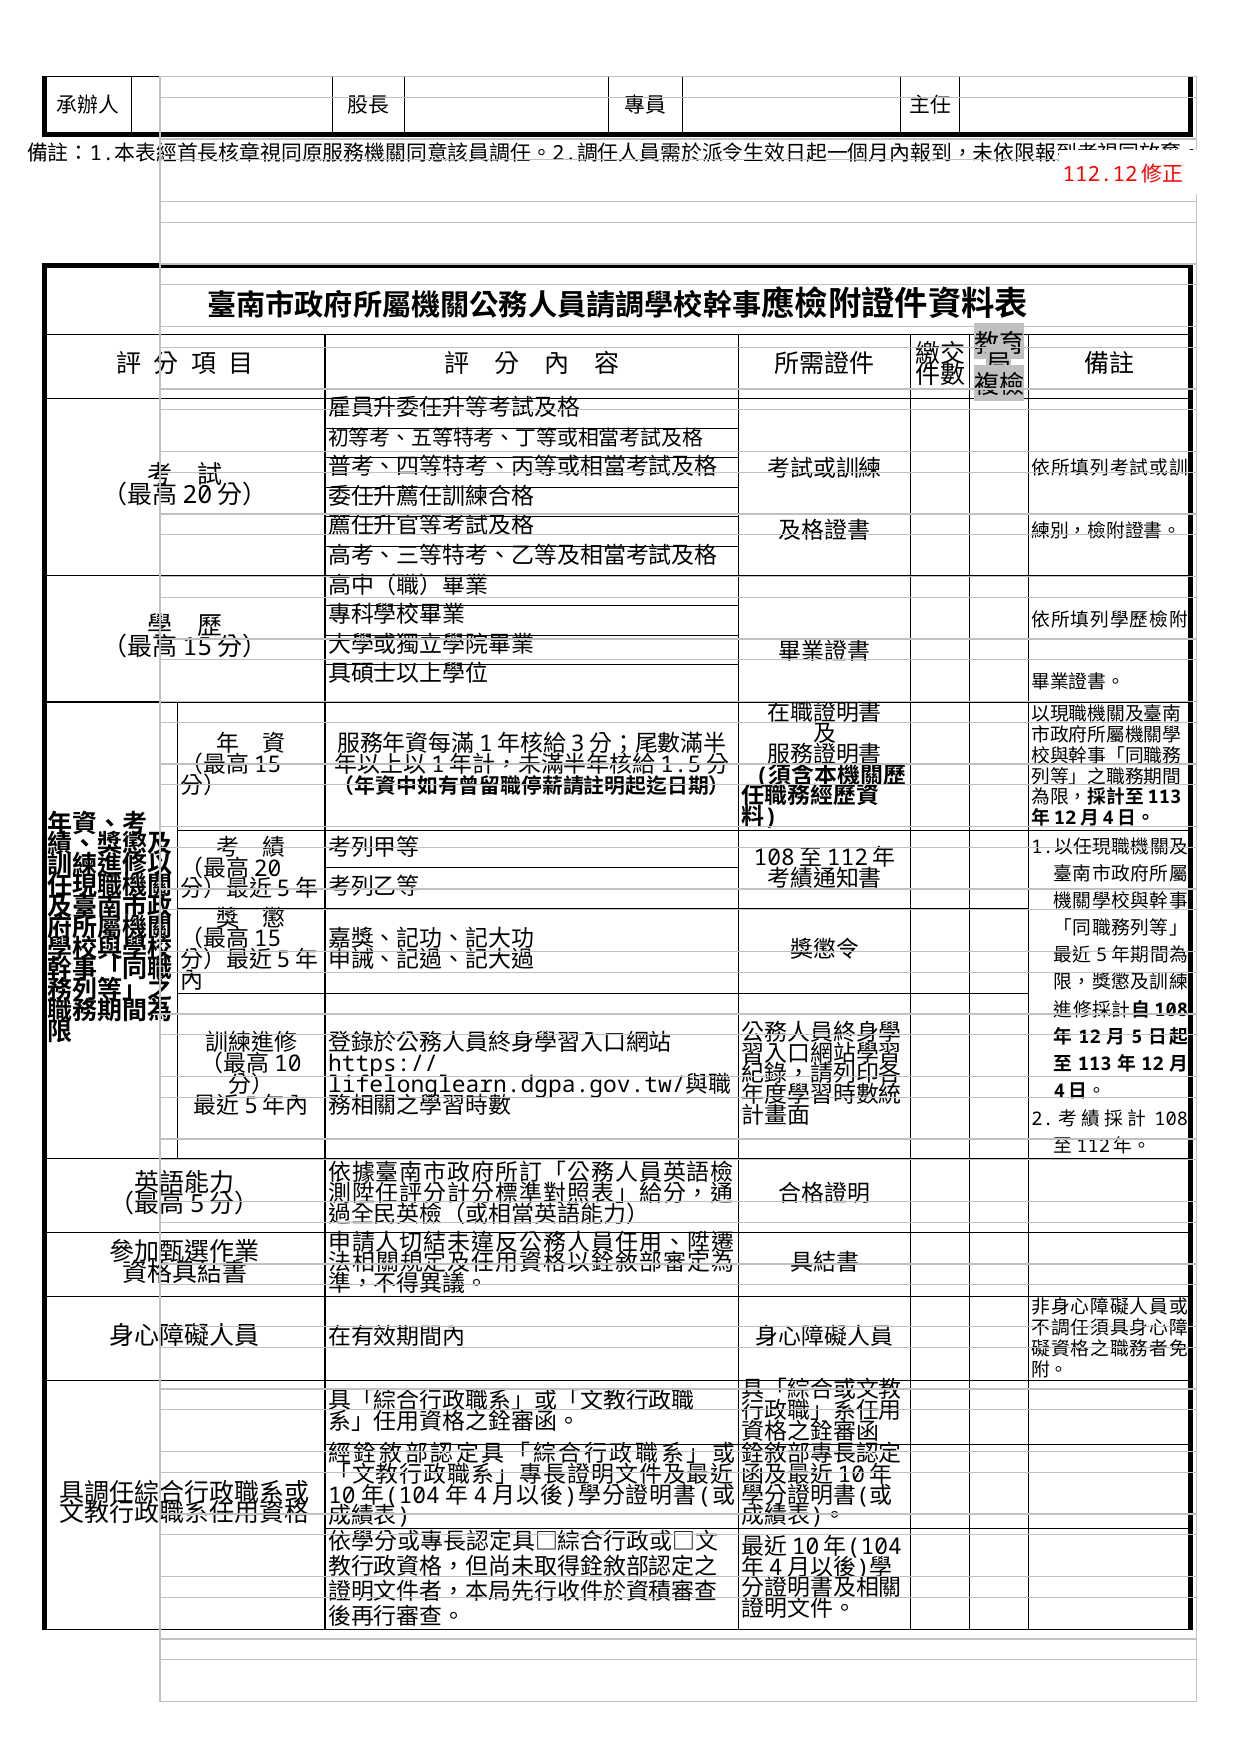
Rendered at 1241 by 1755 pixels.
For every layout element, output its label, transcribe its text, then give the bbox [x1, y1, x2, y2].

table_cell 考 試 （最高20分） [161, 452, 324, 472]
table_cell [970, 1452, 1028, 1472]
table_cell 申請人切結未違反公務人員任用、陞遷法相關規定及任用資格以銓敘部審定為準，不得異議。 [501, 1233, 551, 1263]
table_cell 經銓敘部認定具「綜合行政職系」或「文教行政職系」專長證明文件及最近10年(104年4月以後)學分證明書(或成績表) [326, 1473, 738, 1513]
table_cell 在職證明書 及 服務證明書 (須含本機關歷任職務經歷資料) [739, 765, 782, 784]
table_cell 薦任升官等考試及格 [503, 517, 516, 534]
table_cell 銓敘部專長認定函及最近10年學分證明書(或成績表)。 [739, 1515, 910, 1528]
table_cell 依所填列考試或訓練別，檢附證書。 [1029, 452, 1188, 472]
table_cell 分） [178, 1077, 324, 1097]
table_cell [911, 765, 969, 784]
table_cell 高考、三等特考、乙等及相當考試及格 [326, 547, 738, 575]
table_cell 普考、四等特考、丙等或相當考試及格 [523, 458, 549, 472]
table_cell [970, 452, 1028, 472]
table_cell [1029, 577, 1188, 597]
table_cell [333, 77, 404, 97]
table_cell [1029, 1223, 1188, 1232]
table_cell 公務人員終身學習入口網站學習紀錄，請列印各年度學習時數統計畫面 [739, 1035, 910, 1076]
table_cell 身心障礙人員 [161, 1297, 324, 1326]
table_cell 考試或訓練 及格證書 [739, 399, 910, 409]
table_cell [970, 1598, 1028, 1629]
table_cell 薦任升官等考試及格 [390, 517, 434, 534]
table_cell [970, 1015, 1028, 1034]
table_cell 獎懲令 [739, 973, 910, 993]
table_cell [1029, 1202, 1188, 1222]
table_cell 108至112年 考績通知書 [739, 848, 910, 888]
table_cell 考試或訓練 及格證書 [739, 452, 910, 472]
table_cell [911, 848, 969, 888]
table_cell [970, 765, 1028, 784]
table_cell [1029, 1390, 1188, 1409]
table_cell 非身心障礙人員或不調任須具身心障礙資格之職務者免附。 [1029, 1327, 1188, 1347]
table_cell [911, 1098, 969, 1138]
table_cell 薦任升官等考試及格 [335, 517, 356, 534]
table_cell [901, 77, 959, 97]
table_cell [161, 77, 332, 97]
table_cell 繳交 件數 [911, 335, 969, 347]
table_cell [1029, 390, 1188, 398]
table_cell [1029, 335, 1188, 347]
table_cell 考 試 （最高20分） [47, 399, 159, 575]
table_cell [911, 1348, 969, 1380]
table_cell 考試或訓練 及格證書 [739, 473, 910, 513]
table_cell [1029, 1529, 1188, 1534]
table_cell [970, 1348, 1028, 1380]
table_cell 市政府所屬機關學校與幹事「同職務 [1029, 723, 1188, 763]
table_cell [970, 890, 1028, 908]
table_cell [911, 1473, 969, 1513]
table_cell 依據臺南市政府所訂「公務人員英語檢測陞任評分計分標準對照表」給分，通過全民英檢（或相當英語能力） [460, 1202, 631, 1222]
table_cell [1029, 1598, 1188, 1629]
table_cell 依所填列考試或訓練別，檢附證書。 [1029, 473, 1188, 513]
table_cell 公務人員終身學習入口網站學習紀錄，請列印各年度學習時數統計畫面 [739, 1098, 910, 1138]
table_cell 英語能力 （最高5分） [161, 1202, 324, 1222]
table_cell [911, 1202, 969, 1222]
table_cell [911, 410, 969, 451]
table_cell [911, 1452, 969, 1472]
table_cell 具「綜合行政職系」或「文教行政職系」任用資格之銓審函。 [618, 1390, 663, 1409]
table_cell 獎懲令 [739, 910, 910, 951]
table_cell 參加甄選作業 資格具結書 [162, 1247, 179, 1263]
table_cell 申請人切結未違反公務人員任用、陞遷法相關規定及任用資格以銓敘部審定為準，不得異議。 [549, 1233, 621, 1263]
table_cell [739, 335, 910, 347]
table_cell [178, 994, 324, 1013]
table_cell 考 試 （最高20分） [161, 515, 324, 534]
table_cell 申請人切結未違反公務人員任用、陞遷法相關規定及任用資格以銓敘部審定為準，不得異議。 [326, 1285, 738, 1296]
table_cell 考 績 （最高20分）最近5年 [178, 848, 324, 888]
table_cell [326, 335, 738, 347]
table_cell [911, 994, 969, 1013]
table_cell 年 資 （最高15分） [178, 703, 324, 722]
table_cell 經銓敘部認定具「綜合行政職系」或「文教行政職系」專長證明文件及最近10年(104年4月以後)學分證明書(或成績表) [459, 1452, 654, 1472]
table_cell 承辦人 [47, 77, 131, 132]
table_cell [970, 640, 1028, 659]
table_cell 普考、四等特考、丙等或相當考試及格 [326, 473, 738, 487]
table_cell 最近10年(104年4月以後)學分證明書及相關證明文件。 [739, 1598, 910, 1629]
table_cell 經銓敘部認定具「綜合行政職系」或「文教行政職系」專長證明文件及最近10年(104年4月以後)學分證明書(或成績表) [326, 1452, 385, 1472]
table_cell 雇員升委任升等考試及格 [497, 399, 527, 409]
table_cell 具「綜合行政職系」或「文教行政職系」任用資格之銓審函。 [326, 1410, 738, 1444]
table_cell 具結書 [739, 1233, 910, 1263]
table_cell 依學分或專長認定具□綜合行政或□文教行政資格，但尚未取得銓敘部認定之證明文件者，本局先行收件於資積審查後再行審查。 [326, 1598, 738, 1629]
table_cell 參加甄選作業 資格具結書 [161, 1233, 324, 1263]
table_cell 教育局 複檢 [1016, 335, 1028, 347]
table_cell 依所填列考試或訓練別，檢附證書。 [1029, 399, 1188, 409]
table_cell 畢業證書 [813, 640, 910, 659]
table_cell 依學分或專長認定具□綜合行政或□文教行政資格，但尚未取得銓敘部認定之證明文件者，本局先行收件於資積審查後再行審查。 [326, 1529, 738, 1534]
table_cell 薦任升官等考試及格 [528, 517, 738, 534]
table_cell 公務人員終身學習入口網站學習紀錄，請列印各年度學習時數統計畫面 [739, 1015, 910, 1034]
table_cell [739, 1297, 910, 1326]
table_cell 以現職機關及臺南 [1029, 703, 1188, 722]
table_cell 雇員升委任升等考試及格 [333, 399, 379, 409]
table_cell 1.以任現職機關及臺南市政府所屬機關學校與幹事「同職務列等」最近5年期間為限，獎懲及訓練進修採計自108年12月5日起至113年12月4日。 2.考績採計108至112年。 [1029, 831, 1188, 847]
table_cell [960, 77, 1188, 97]
table_cell 考列甲等 [326, 831, 738, 847]
table_cell [970, 1202, 1028, 1222]
table_cell [911, 1445, 969, 1451]
table_cell 評 分 項 目 [161, 335, 324, 347]
table_cell [683, 77, 900, 97]
table_cell 依所填列學歷檢附 [1029, 598, 1188, 638]
table_cell 英語能力 （最高5分） [161, 1223, 324, 1232]
text 112.12修正 [1062, 157, 1207, 186]
table_cell 服務年資每滿1年核給3分；尾數滿半年以上以1年計，未滿半年核給1.5分 （年資中如有曾留職停薪請註明起迄日期） [326, 765, 738, 784]
table_header [47, 268, 159, 334]
table_cell 畢業證書。 [1029, 660, 1188, 701]
table_cell 身心障礙人員 [161, 1348, 324, 1380]
table_cell 教育局 複檢 [970, 348, 994, 388]
table_cell 普考、四等特考、丙等或相當考試及格 [546, 458, 571, 472]
table_cell 最近10年(104年4月以後)學分證明書及相關證明文件。 [807, 1577, 846, 1597]
table_cell [161, 98, 332, 132]
table_cell 在職證明書 及 服務證明書 (須含本機關歷任職務經歷資料) [748, 785, 910, 826]
table_cell 具調任綜合行政職系或文教行政職系任用資格 [161, 1535, 324, 1576]
table_cell 畢業證書 [739, 660, 910, 701]
table_cell [970, 1577, 1028, 1597]
table_cell 普考、四等特考、丙等或相當考試及格 [601, 458, 642, 472]
table_cell [739, 831, 910, 847]
table_cell [911, 703, 969, 722]
table_cell 嘉獎、記功、記大功 [326, 910, 738, 951]
table_cell 申請人切結未違反公務人員任用、陞遷法相關規定及任用資格以銓敘部審定為準，不得異議。 [326, 1265, 460, 1284]
table_cell 考試或訓練 及格證書 [739, 535, 910, 575]
table_cell [970, 473, 1028, 513]
table_cell 繳交 件數 [911, 390, 969, 398]
table_cell 教育局 複檢 [970, 390, 1028, 398]
table_cell [911, 1223, 969, 1232]
table_cell 身心障礙人員 [195, 1327, 204, 1342]
table_cell [970, 1473, 1028, 1513]
table_cell [326, 660, 738, 664]
table_cell [178, 1140, 324, 1157]
table_cell 備註 [1029, 348, 1188, 388]
table_cell 考試或訓練 及格證書 [739, 410, 910, 451]
table_cell 雇員升委任升等考試及格 [326, 410, 738, 427]
table_cell 具調任綜合行政職系或文教行政職系任用資格 [161, 1452, 324, 1472]
table_cell 身心障礙人員 [739, 1327, 910, 1347]
table_cell 獎 懲 （最高15 [178, 910, 324, 951]
table_cell [911, 473, 969, 513]
table_cell [970, 598, 1028, 638]
table_cell [911, 1265, 969, 1284]
table_cell [683, 98, 900, 132]
table_cell 經銓敘部認定具「綜合行政職系」或「文教行政職系」專長證明文件及最近10年(104年4月以後)學分證明書(或成績表) [390, 1452, 463, 1472]
table_cell 在職證明書 及 服務證明書 (須含本機關歷任職務經歷資料) [739, 703, 775, 722]
table_cell [970, 410, 1028, 451]
table_cell [970, 1035, 1028, 1076]
table_cell 具「綜合或文教行政職」系任用資格之銓審函 [739, 1390, 910, 1409]
table_cell [1029, 1577, 1188, 1597]
table_cell 申請人切結未違反公務人員任用、陞遷法相關規定及任用資格以銓敘部審定為準，不得異議。 [459, 1233, 506, 1263]
table_cell 1.以任現職機關及臺南市政府所屬機關學校與幹事「同職務列等」最近5年期間為限，獎懲及訓練進修採計自108年12月5日起至113年12月4日。 2.考績採計108至112年。 [1029, 952, 1188, 972]
table_cell 經銓敘部認定具「綜合行政職系」或「文教行政職系」專長證明文件及最近10年(104年4月以後)學分證明書(或成績表) [654, 1452, 738, 1472]
table_cell [970, 1098, 1028, 1138]
table_cell [970, 1297, 1028, 1326]
table_cell [970, 785, 1028, 826]
table_cell [970, 1223, 1028, 1232]
table_cell 考 績 （最高20分）最近5年 [178, 831, 324, 847]
table_cell 身心障礙人員 [47, 1297, 159, 1380]
table_cell 專科學校畢業 [326, 606, 738, 634]
table_cell 依所填列考試或訓練別，檢附證書。 [1029, 410, 1188, 451]
table_cell 服務年資每滿1年核給3分；尾數滿半年以上以1年計，未滿半年核給1.5分 （年資中如有曾留職停薪請註明起迄日期） [326, 703, 738, 722]
table_cell 評 分 項 目 [47, 335, 159, 398]
table_cell [326, 1015, 738, 1034]
table_cell [911, 515, 969, 534]
table_cell [970, 1160, 1028, 1201]
table_cell [911, 890, 969, 908]
table_cell [911, 973, 969, 993]
table_cell [911, 577, 969, 597]
table_cell 參加甄選作業 資格具結書 [47, 1233, 159, 1296]
table_cell [970, 515, 1028, 534]
table_cell 服務年資每滿1年核給3分；尾數滿半年以上以1年計，未滿半年核給1.5分 （年資中如有曾留職停薪請註明起迄日期） [326, 723, 738, 763]
table_cell 畢業證書 [739, 598, 910, 638]
table_cell [1029, 1265, 1188, 1284]
table_cell 股長 [333, 98, 404, 132]
table_cell [911, 598, 969, 638]
table_cell 考 試 （最高20分） [161, 535, 324, 575]
table_cell [1029, 1381, 1188, 1388]
table_cell 1.以任現職機關及臺南市政府所屬機關學校與幹事「同職務列等」最近5年期間為限，獎懲及訓練進修採計自108年12月5日起至113年12月4日。 2.考績採計108至112年。 [1029, 1098, 1188, 1138]
table_cell 1.以任現職機關及臺南市政府所屬機關學校與幹事「同職務列等」最近5年期間為限，獎懲及訓練進修採計自108年12月5日起至113年12月4日。 2.考績採計108至112年。 [1029, 890, 1188, 909]
table_cell [911, 1535, 969, 1576]
table_cell 教育局 複檢 [991, 335, 1019, 347]
table_cell 薦任升官等考試及格 [326, 517, 339, 534]
table_cell 具「綜合行政職系」或「文教行政職系」任用資格之銓審函。 [344, 1390, 457, 1409]
table_cell 學 歷 （最高15分） [47, 576, 159, 701]
table_cell 考 試 （最高20分） [161, 473, 324, 513]
table_cell 具調任綜合行政職系或文教行政職系任用資格 [161, 1410, 324, 1451]
table_cell 在職證明書 及 服務證明書 (須含本機關歷任職務經歷資料) [780, 765, 824, 784]
table_cell [1029, 1445, 1188, 1451]
table_cell 普考、四等特考、丙等或相當考試及格 [326, 458, 367, 472]
table_cell 委任升薦任訓練合格 [326, 488, 738, 513]
table_cell [970, 399, 1028, 409]
table_cell 在職證明書 及 服務證明書 (須含本機關歷任職務經歷資料) [856, 703, 910, 722]
table_cell 具調任綜合行政職系或文教行政職系任用資格 [161, 1381, 324, 1388]
table_cell [970, 1381, 1028, 1388]
table_cell [970, 1265, 1028, 1284]
table_cell [911, 910, 969, 951]
table_cell 普考、四等特考、丙等或相當考試及格 [711, 458, 738, 472]
text 備註：1.本表經首長核章視同原服務機關同意該員調任。2.調任人員需於派令生效日起一個月內報到，未依限報到者視同放棄。 [27, 137, 159, 167]
table_cell 申請人切結未違反公務人員任用、陞遷法相關規定及任用資格以銓敘部審定為準，不得異議。 [630, 1233, 658, 1263]
table_cell [911, 535, 969, 575]
table_cell 務相關之學習時數 [326, 1098, 738, 1138]
table_cell 公務人員終身學習入口網站學習紀錄，請列印各年度學習時數統計畫面 [739, 994, 910, 1013]
table_cell [609, 77, 682, 97]
table_cell 具「綜合行政職系」或「文教行政職系」任用資格之銓審函。 [496, 1390, 548, 1409]
table_cell [132, 77, 159, 132]
table_cell 初等考、五等特考、丁等或相當考試及格 [326, 429, 738, 451]
table_cell 合格證明 [739, 1202, 910, 1222]
table_cell [911, 1077, 969, 1097]
table_cell 依學分或專長認定具□綜合行政或□文教行政資格，但尚未取得銓敘部認定之證明文件者，本局先行收件於資積審查後再行審查。 [326, 1577, 738, 1597]
table_cell 評 分 內 容 [326, 348, 738, 388]
table_cell 學 歷 （最高15分） [161, 660, 324, 701]
table_cell 申請人切結未違反公務人員任用、陞遷法相關規定及任用資格以銓敘部審定為準，不得異議。 [658, 1233, 723, 1263]
table_cell [1029, 1452, 1188, 1472]
table_cell [326, 994, 738, 1013]
table_cell 薦任升官等考試及格 [483, 517, 494, 534]
table_cell 公務人員終身學習入口網站學習紀錄，請列印各年度學習時數統計畫面 [739, 1140, 910, 1157]
table_cell 薦任升官等考試及格 [431, 517, 458, 534]
table_cell 學 歷 （最高15分） [161, 577, 324, 597]
table_cell 分）最近5年 [178, 952, 324, 972]
table_cell 英語能力 （最高5分） [161, 1160, 324, 1201]
table_cell 年資、考績、獎懲及訓練進修以任現職機關及臺南市政府所屬機關學校與學校幹事「同職務列等」之職務期間為限 [47, 703, 159, 1157]
table_cell 在職證明書 及 服務證明書 (須含本機關歷任職務經歷資料) [739, 723, 910, 763]
table_cell [911, 1390, 969, 1409]
table_cell 獎懲令 [739, 952, 910, 972]
table_cell [405, 98, 608, 132]
table_cell 具結書 [739, 1285, 910, 1296]
table_cell [1029, 640, 1188, 659]
table_cell 具調任綜合行政職系或文教行政職系任用資格 [161, 1577, 324, 1597]
table_cell [1029, 1285, 1188, 1296]
table_cell 年 資 （最高15分） [178, 765, 324, 784]
table_cell 銓敘部專長認定函及最近10年學分證明書(或成績表)。 [739, 1452, 910, 1472]
table_cell 參加甄選作業 資格具結書 [161, 1265, 324, 1284]
table_cell [970, 1390, 1028, 1409]
table_cell 申請人切結未違反公務人員任用、陞遷法相關規定及任用資格以銓敘部審定為準，不得異議。 [418, 1233, 458, 1263]
table_cell [911, 640, 969, 659]
table_cell [911, 1410, 969, 1444]
table_cell 在職證明書 及 服務證明書 (須含本機關歷任職務經歷資料) [808, 703, 847, 722]
table_cell 普考、四等特考、丙等或相當考試及格 [635, 458, 665, 472]
table_cell 合格證明 [739, 1160, 910, 1201]
table_cell 普考、四等特考、丙等或相當考試及格 [474, 458, 521, 472]
table_cell [326, 1348, 738, 1380]
table_cell [970, 577, 1028, 597]
table_cell 教育局 複檢 [992, 348, 1028, 388]
table_cell [911, 1015, 969, 1034]
table_cell 畢業證書 [739, 577, 910, 597]
table_cell 依所填列考試或訓練別，檢附證書。 [1029, 515, 1188, 534]
table_cell [911, 1233, 969, 1263]
table_cell 1.以任現職機關及臺南市政府所屬機關學校與幹事「同職務列等」最近5年期間為限，獎懲及訓練進修採計自108年12月5日起至113年12月4日。 2.考績採計108至112年。 [1029, 1140, 1188, 1157]
table_cell 服務年資每滿1年核給3分；尾數滿半年以上以1年計，未滿半年核給1.5分 （年資中如有曾留職停薪請註明起迄日期） [326, 785, 738, 826]
table_cell 參加甄選作業 資格具結書 [161, 1285, 324, 1296]
table_cell 為限，採計至113年12月4日。 [1029, 785, 1188, 826]
table_cell 年 資 （最高15分） [178, 723, 324, 763]
table_cell 1.以任現職機關及臺南市政府所屬機關學校與幹事「同職務列等」最近5年期間為限，獎懲及訓練進修採計自108年12月5日起至113年12月4日。 2.考績採計108至112年。 [1029, 1077, 1188, 1097]
table_cell 畢業證書 [739, 640, 812, 659]
table_cell [970, 1285, 1028, 1296]
table_cell 依學分或專長認定具□綜合行政或□文教行政資格，但尚未取得銓敘部認定之證明文件者，本局先行收件於資積審查後再行審查。 [326, 1535, 738, 1576]
table_cell [911, 785, 969, 826]
table_cell [960, 98, 1188, 132]
table_cell [739, 390, 910, 398]
table_cell [911, 1285, 969, 1296]
table_cell 身心障礙人員 [161, 1327, 324, 1347]
table_cell [970, 831, 1028, 847]
table_cell 依據臺南市政府所訂「公務人員英語檢測陞任評分計分標準對照表」給分，通過全民英檢（或相當英語能力） [629, 1202, 738, 1222]
table_cell lifelonglearn.dgpa.gov.tw/與職 [326, 1077, 738, 1097]
table_cell [911, 831, 969, 847]
table_cell 具調任綜合行政職系或文教行政職系任用資格 [161, 1598, 324, 1629]
table_cell 考試或訓練 及格證書 [739, 515, 910, 534]
table_cell [326, 1297, 738, 1326]
table_cell 教育局 複檢 [986, 363, 1007, 388]
table_cell [911, 723, 969, 763]
table_cell [1029, 1473, 1188, 1513]
table_cell 訓練進修 （最高10 [178, 1035, 324, 1076]
table_cell 評 分 項 目 [161, 390, 324, 398]
table_cell [970, 973, 1028, 993]
table_cell 年 資 （最高15分） [178, 785, 324, 826]
table_cell [1029, 1535, 1188, 1576]
table_cell [911, 1598, 969, 1629]
table_cell 登錄於公務人員終身學習入口網站https:// [326, 1035, 738, 1076]
table_cell [970, 1445, 1028, 1451]
table_cell 1.以任現職機關及臺南市政府所屬機關學校與幹事「同職務列等」最近5年期間為限，獎懲及訓練進修採計自108年12月5日起至113年12月4日。 2.考績採計108至112年。 [1029, 1015, 1188, 1034]
table_cell 考列甲等 [326, 848, 738, 867]
table_cell 繳交 件數 [911, 348, 969, 388]
table_cell 申誡、記過、記大過 [326, 952, 738, 972]
table_cell [739, 1348, 910, 1380]
table_cell 具碩士以上學位 [326, 665, 738, 701]
table_cell 經銓敘部認定具「綜合行政職系」或「文教行政職系」專長證明文件及最近10年(104年4月以後)學分證明書(或成績表) [326, 1515, 738, 1528]
table_cell [326, 1140, 738, 1157]
table_cell 英語能力 （最高5分） [47, 1159, 159, 1232]
table_cell [911, 660, 969, 701]
table_cell 考 績 （最高20分）最近5年 [178, 890, 324, 908]
table_cell 教育局 複檢 [970, 335, 982, 347]
table_cell [178, 1015, 324, 1034]
table_cell [970, 1410, 1028, 1444]
table_cell 主任 [901, 98, 959, 132]
table_cell 具「綜合或文教行政職」系任用資格之銓審函 [739, 1410, 910, 1444]
table_cell [970, 848, 1028, 888]
table_cell 考 試 （最高20分） [161, 410, 324, 451]
table_cell 在有效期間內 [326, 1327, 738, 1347]
table_cell [970, 1140, 1028, 1157]
table_cell [326, 452, 738, 457]
table_cell 最近5年內 [178, 1098, 324, 1138]
table_cell [911, 1035, 969, 1076]
table_cell [970, 1077, 1028, 1097]
table_cell [326, 973, 738, 993]
table_cell 具調任綜合行政職系或文教行政職系任用資格 [161, 1390, 324, 1409]
table_cell 公務人員終身學習入口網站學習紀錄，請列印各年度學習時數統計畫面 [739, 1077, 894, 1097]
table_cell 非身心障礙人員或不調任須具身心障礙資格之職務者免附。 [1029, 1297, 1188, 1326]
table_cell 具「綜合行政職系」或「文教行政職系」任用資格之銓審函。 [549, 1390, 591, 1409]
table_cell [970, 535, 1028, 575]
table_cell [970, 1535, 1028, 1576]
table_cell [970, 994, 1028, 1013]
table_cell 學 歷 （最高15分） [161, 598, 324, 638]
table_cell 大學或獨立學院畢業 [326, 640, 738, 659]
table_cell [911, 1515, 969, 1528]
table_cell 1.以任現職機關及臺南市政府所屬機關學校與幹事「同職務列等」最近5年期間為限，獎懲及訓練進修採計自108年12月5日起至113年12月4日。 2.考績採計108至112年。 [1029, 1035, 1188, 1076]
table_cell [970, 1515, 1028, 1528]
table_cell [911, 1160, 969, 1201]
table_header [161, 268, 1188, 284]
table_cell [405, 77, 608, 97]
table_cell 1.以任現職機關及臺南市政府所屬機關學校與幹事「同職務列等」最近5年期間為限，獎懲及訓練進修採計自108年12月5日起至113年12月4日。 2.考績採計108至112年。 [1029, 848, 1188, 888]
table_cell 依據臺南市政府所訂「公務人員英語檢測陞任評分計分標準對照表」給分，通過全民英檢（或相當英語能力） [326, 1202, 462, 1222]
table_cell 具調任綜合行政職系或文教行政職系任用資格 [161, 1515, 324, 1534]
table_cell [326, 390, 738, 398]
table_cell 列等」之職務期間 [1029, 765, 1188, 784]
table_cell 最近10年(104年4月以後)學分證明書及相關證明文件。 [739, 1535, 910, 1576]
table_cell [1029, 1160, 1188, 1201]
table_cell 最近10年(104年4月以後)學分證明書及相關證明文件。 [757, 1577, 798, 1597]
table_cell 學 歷 （最高15分） [161, 640, 324, 659]
table_cell 雇員升委任升等考試及格 [574, 399, 738, 409]
table_cell [911, 1140, 969, 1157]
table_cell 考 試 （最高20分） [161, 399, 324, 409]
table_cell 依據臺南市政府所訂「公務人員英語檢測陞任評分計分標準對照表」給分，通過全民英檢（或相當英語能力） [326, 1160, 738, 1201]
table_cell 專員 [609, 98, 682, 132]
table_cell 評 分 項 目 [161, 348, 324, 388]
table_cell 普考、四等特考、丙等或相當考試及格 [360, 458, 398, 472]
table_cell [911, 1327, 969, 1347]
table_cell [911, 1577, 969, 1597]
table_cell [970, 1529, 1028, 1534]
table_cell [1029, 1410, 1188, 1444]
table_cell [970, 703, 1028, 722]
table_cell [739, 890, 910, 908]
table_cell 內 [178, 973, 324, 993]
table_cell 1.以任現職機關及臺南市政府所屬機關學校與幹事「同職務列等」最近5年期間為限，獎懲及訓練進修採計自108年12月5日起至113年12月4日。 2.考績採計108至112年。 [1029, 910, 1188, 951]
table_cell 依據臺南市政府所訂「公務人員英語檢測陞任評分計分標準對照表」給分，通過全民英檢（或相當英語能力） [326, 1223, 738, 1232]
table_cell 合格證明 [739, 1223, 910, 1232]
table_cell 具「綜合行政職系」或「文教行政職系」任用資格之銓審函。 [326, 1381, 738, 1388]
table_cell 申請人切結未違反公務人員任用、陞遷法相關規定及任用資格以銓敘部審定為準，不得異議。 [455, 1265, 738, 1284]
table_cell [911, 952, 969, 972]
table_cell 普考、四等特考、丙等或相當考試及格 [449, 458, 481, 472]
table_header 臺南市政府所屬機關公務人員請調學校幹事應檢附證件資料表 [161, 285, 1188, 326]
table_cell [911, 1529, 969, 1534]
table_cell 薦任升官等考試及格 [326, 535, 738, 546]
table_cell [911, 399, 969, 409]
table_cell 考列乙等 [326, 868, 738, 888]
table_header [161, 327, 1188, 334]
table_cell [1029, 1515, 1188, 1528]
table_cell [970, 1233, 1028, 1263]
table_cell 薦任升官等考試及格 [367, 517, 379, 534]
table_cell 具結書 [739, 1265, 910, 1284]
table_cell 具調任綜合行政職系或文教行政職系任用資格 [47, 1381, 159, 1629]
table_cell [911, 1297, 969, 1326]
table_cell [911, 1381, 969, 1388]
table_cell [970, 910, 1028, 951]
table_cell 申請人切結未違反公務人員任用、陞遷法相關規定及任用資格以銓敘部審定為準，不得異議。 [326, 1233, 419, 1263]
table_cell [970, 1327, 1028, 1347]
table_cell 所需證件 [739, 348, 910, 388]
table_cell [911, 452, 969, 472]
table_cell 非身心障礙人員或不調任須具身心障礙資格之職務者免附。 [1029, 1348, 1188, 1380]
table_cell [970, 723, 1028, 763]
table_cell 銓敘部專長認定函及最近10年學分證明書(或成績表)。 [739, 1473, 910, 1513]
table_cell 考列乙等 [326, 890, 738, 908]
text 備註：1.本表經首長核章視同原服務機關同意該員調任。2.調任人員需於派令生效日起一個月內報到，未依限報到者視同放棄。 [161, 140, 1209, 194]
table_cell 1.以任現職機關及臺南市政府所屬機關學校與幹事「同職務列等」最近5年期間為限，獎懲及訓練進修採計自108年12月5日起至113年12月4日。 2.考績採計108至112年。 [1029, 973, 1188, 1013]
table_cell [326, 598, 738, 605]
table_cell 具調任綜合行政職系或文教行政職系任用資格 [161, 1473, 324, 1513]
table_cell 具「綜合行政職系」或「文教行政職系」任用資格之銓審函。 [689, 1390, 738, 1409]
table_cell [1029, 1233, 1188, 1263]
table_cell 高中（職）畢業 [326, 577, 738, 597]
table_cell [970, 952, 1028, 972]
table_cell 薦任升官等考試及格 [451, 517, 483, 534]
table_cell 最近10年(104年4月以後)學分證明書及相關證明文件。 [739, 1529, 910, 1534]
table_cell 依所填列考試或訓練別，檢附證書。 [1029, 535, 1188, 575]
table_cell [970, 660, 1028, 701]
